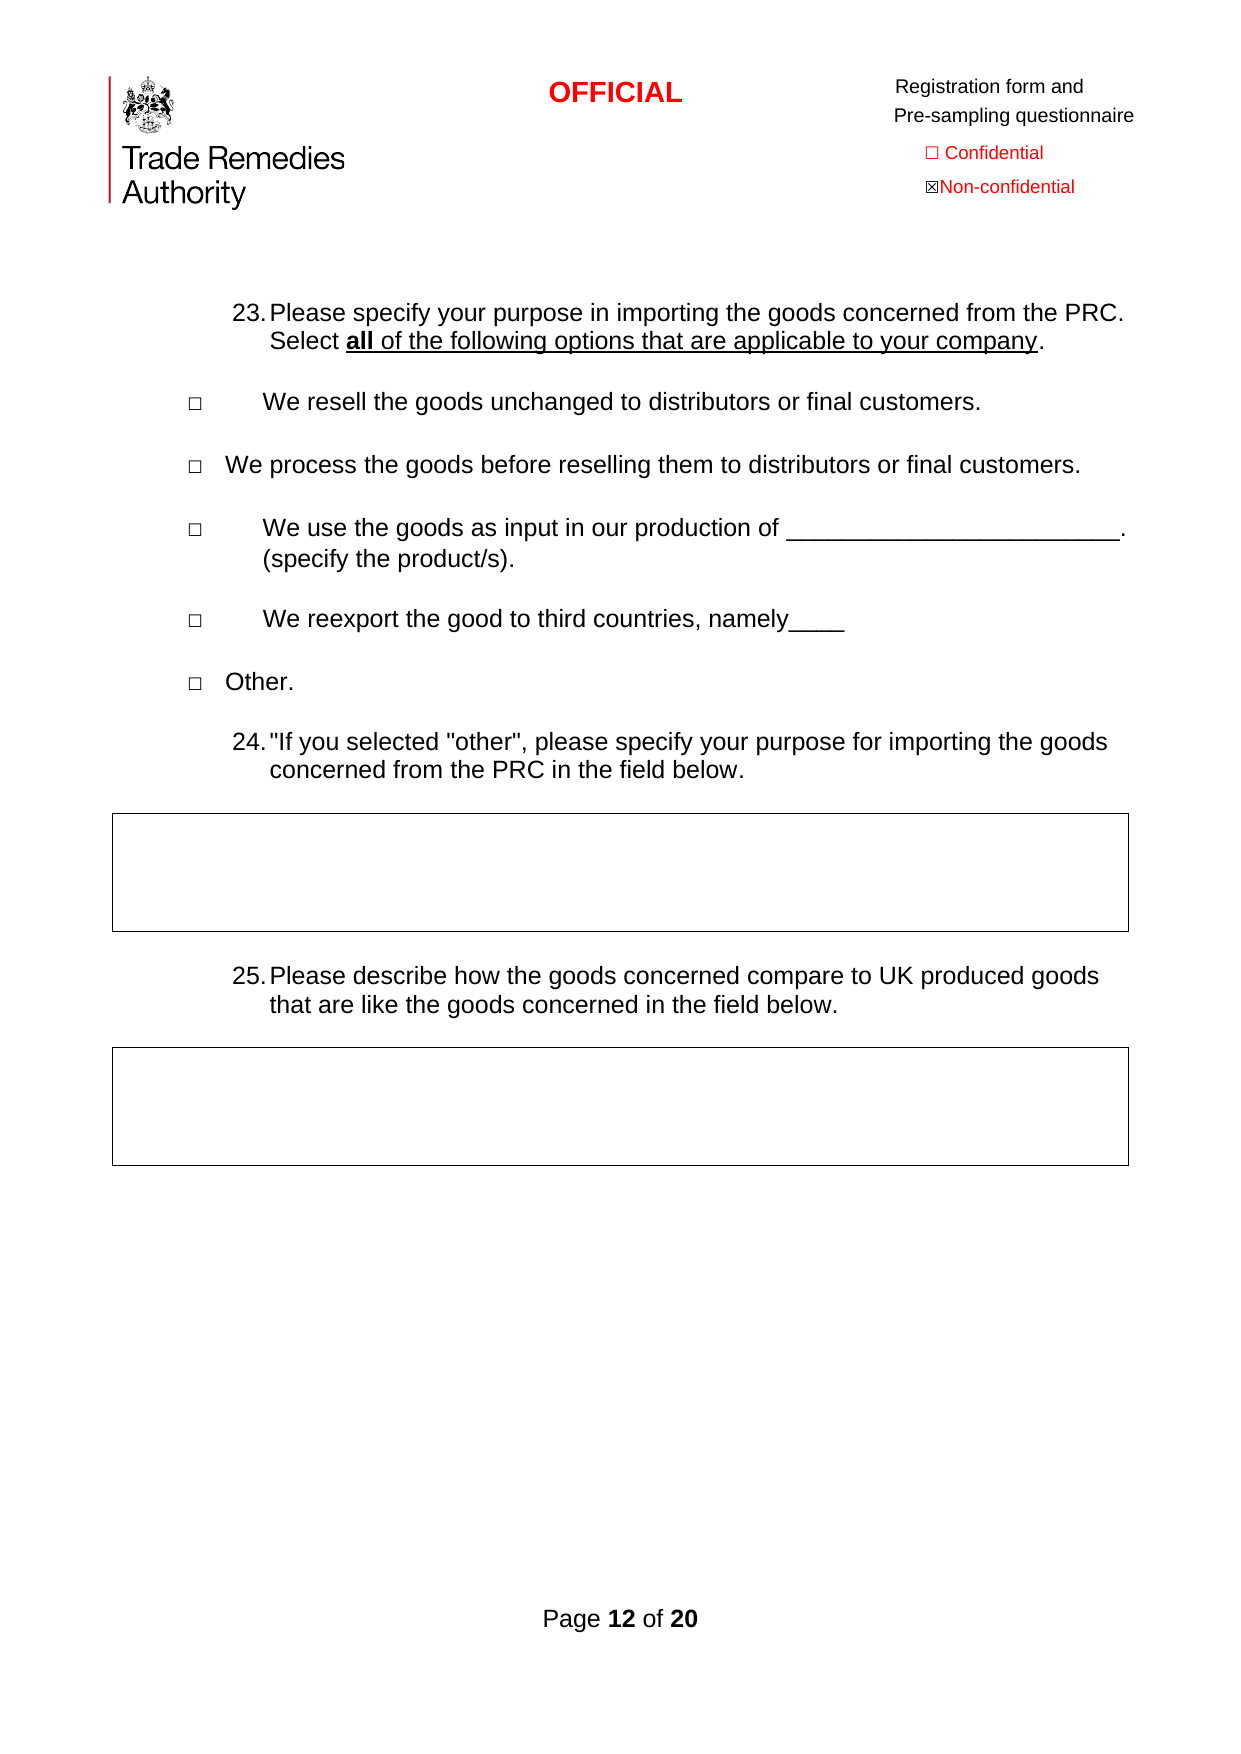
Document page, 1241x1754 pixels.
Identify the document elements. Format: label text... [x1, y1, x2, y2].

table_header [113, 1048, 1128, 1165]
list Please specify your purpose in importing the goods concerned from the PRC. Select all of the following options that are applicable to your company. [232, 298, 1128, 355]
text ☐ We use the goods as input in our production of ________________________. (specify the product/s). [187, 509, 1128, 601]
list "If you selected "other", please specify your purpose for importing the goods concerned from the PRC in the field below. [232, 727, 1128, 784]
table_header [113, 814, 1128, 931]
text ☐ We process the goods before reselling them to distributors or final customers. [150, 447, 1128, 509]
text ☐ Other. [150, 664, 1128, 698]
text ☐ We reexport the good to third countries, namely____ [187, 601, 1128, 664]
list Please describe how the goods concerned compare to UK produced goods that are like the goods concerned in the field below. [232, 961, 1128, 1018]
text ☐ We resell the goods unchanged to distributors or final customers. [187, 384, 1128, 447]
